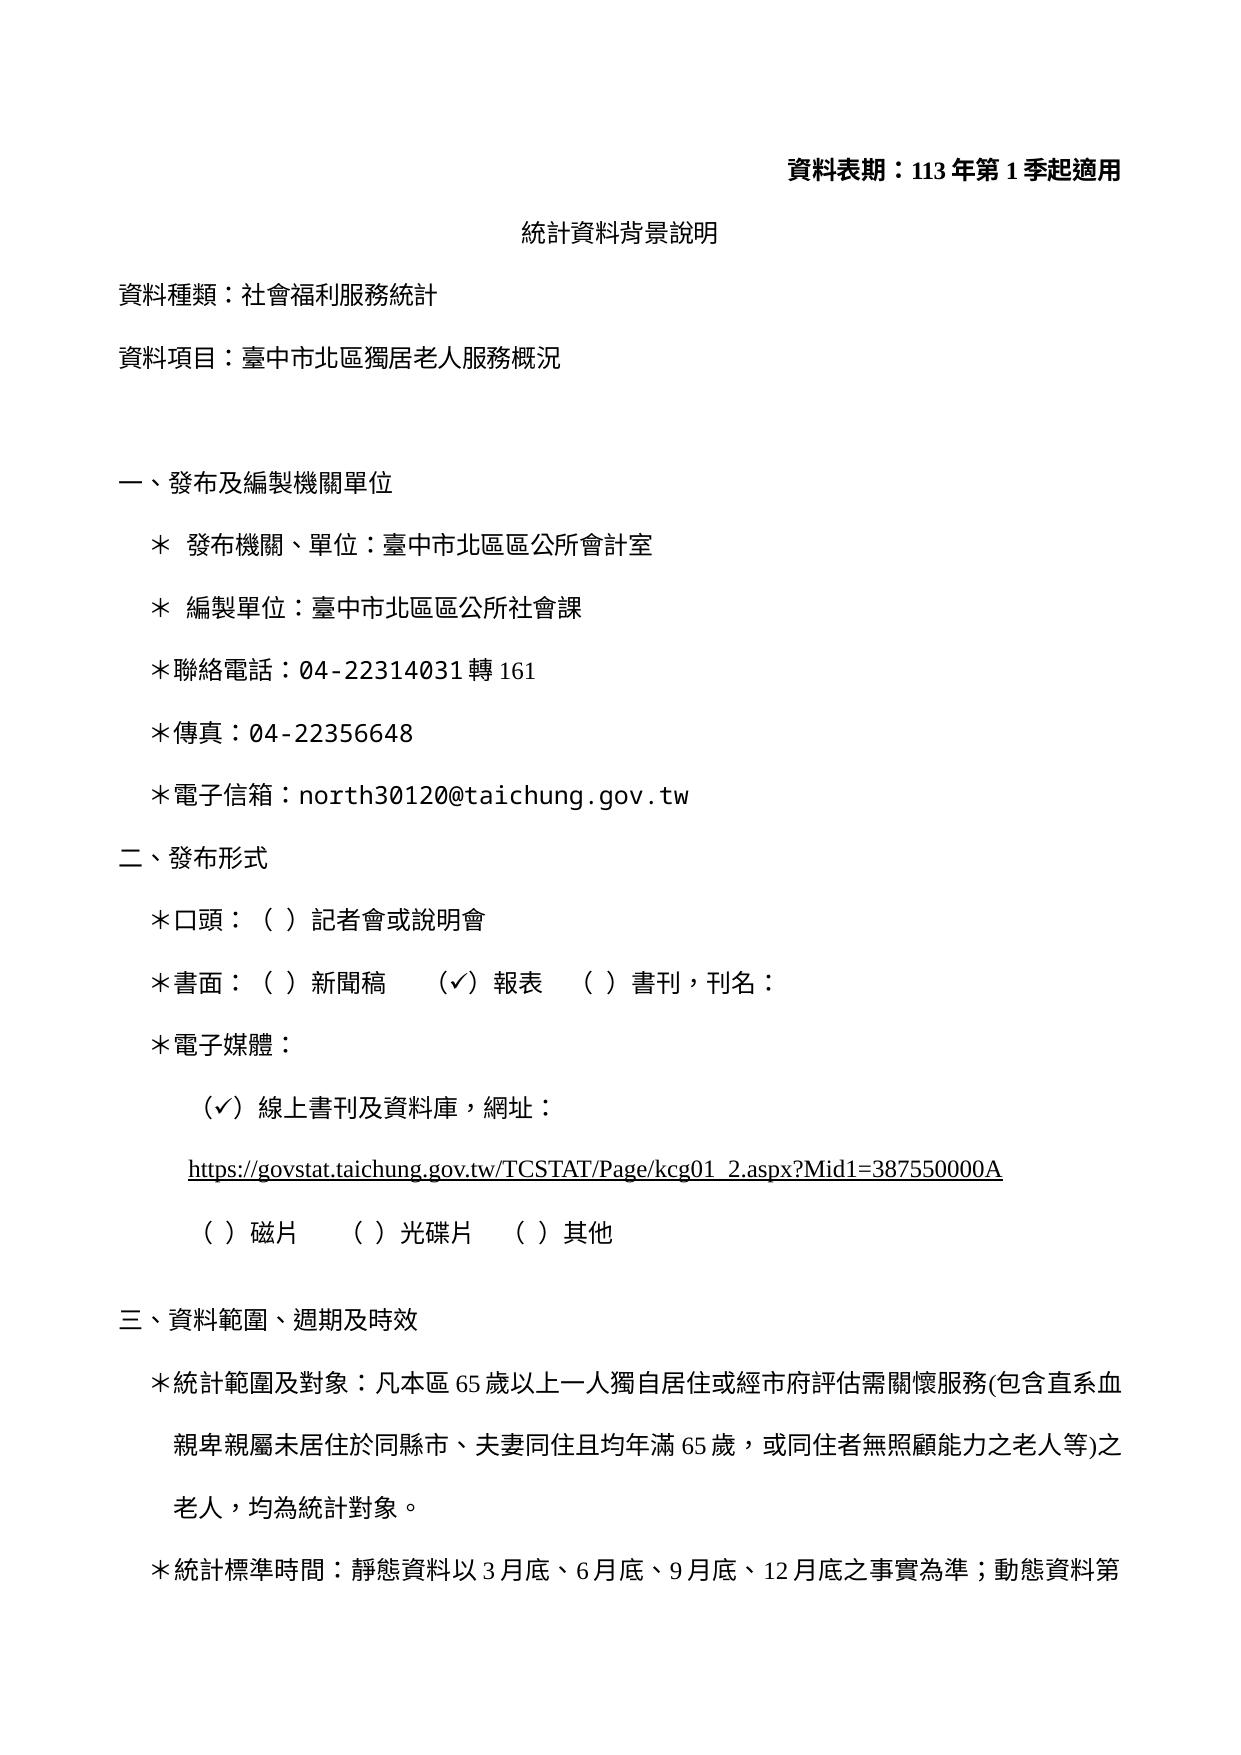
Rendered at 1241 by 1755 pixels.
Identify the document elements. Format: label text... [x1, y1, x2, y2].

text 統計資料背景說明 [118, 189, 1122, 252]
text 資料項目：臺中市北區獨居老人服務概況 [118, 314, 1122, 377]
text ＊統計標準時間：靜態資料以3月底、6月底、9月底、12月底之事實為準；動態資料第 [149, 1527, 1122, 1589]
list 編製單位：臺中市北區區公所社會課 [149, 564, 1122, 627]
text （P）線上書刊及資料庫，網址： [188, 1064, 1156, 1127]
text 資料種類：社會福利服務統計 [118, 252, 1122, 314]
text （ ）磁片 （ ）光碟片 （ ）其他 [188, 1189, 1156, 1252]
text https://govstat.taichung.gov.tw/TCSTAT/Page/kcg01_2.aspx?Mid1=387550000A [188, 1127, 1156, 1189]
text ＊聯絡電話：04-22314031轉161 [149, 627, 1122, 689]
text 二、發布形式 [118, 814, 1122, 877]
text ＊電子信箱：north30120@taichung.gov.tw [149, 752, 1122, 814]
text ＊傳真：04-22356648 [149, 689, 1122, 752]
text 三、資料範圍、週期及時效 [118, 1277, 1122, 1339]
text 資料表期：113年第1季起適用 [118, 127, 1122, 189]
text ＊電子媒體： [149, 1002, 1122, 1064]
text ＊統計範圍及對象：凡本區65歲以上一人獨自居住或經市府評估需關懷服務(包含直系血親卑親屬未居住於同縣市、夫妻同住且均年滿65歲，或同住者無照顧能力之老人等)之老人，均為統計對象。 [149, 1339, 1122, 1527]
text 一、發布及編製機關單位 [118, 439, 1122, 502]
text ＊書面：（ ）新聞稿 （P）報表 （ ）書刊，刊名： [149, 939, 1122, 1002]
list 發布機關、單位：臺中市北區區公所會計室 [149, 502, 1122, 564]
text ＊口頭：（ ）記者會或說明會 [149, 877, 1122, 939]
